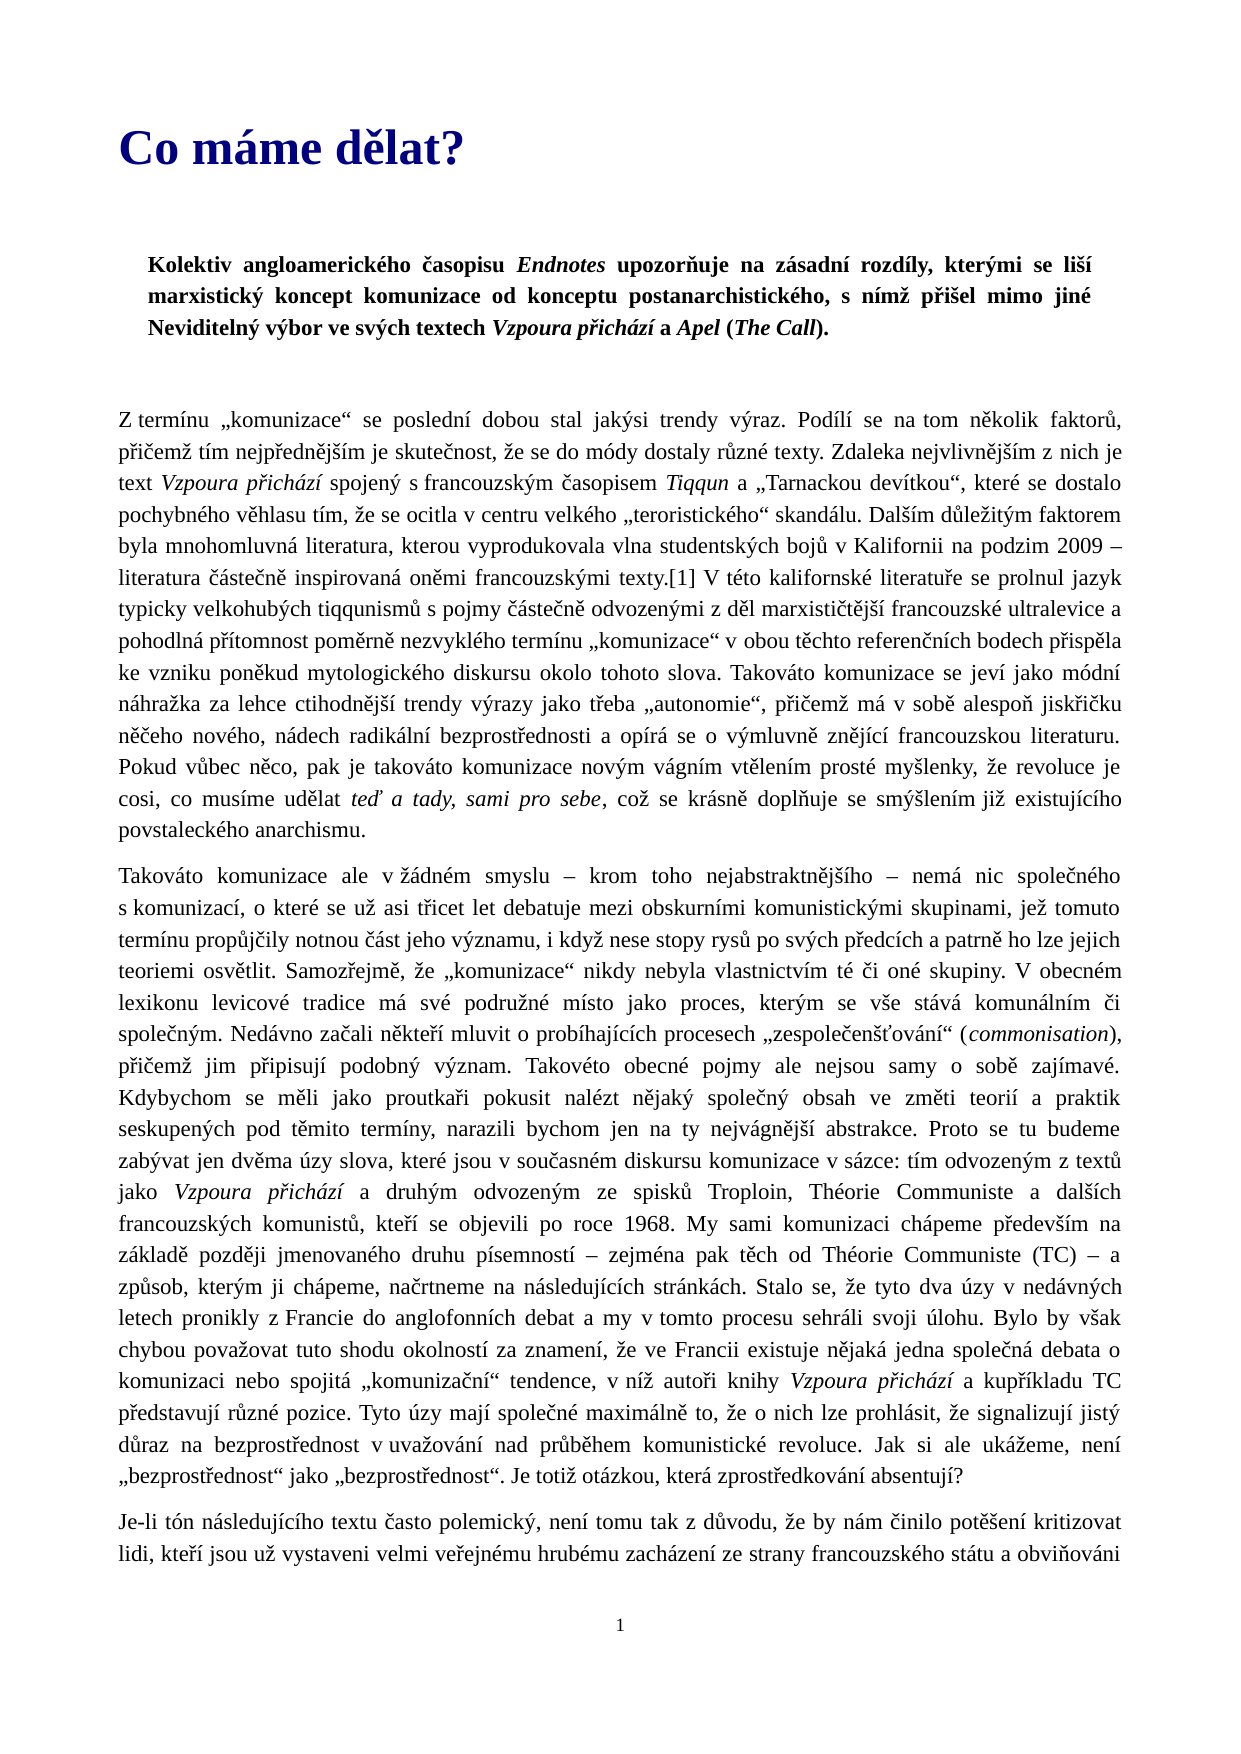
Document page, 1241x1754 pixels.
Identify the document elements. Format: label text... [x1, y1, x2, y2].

text Co máme dělat? [118, 118, 1122, 176]
text Je-li tón následujícího textu často polemický, není tomu tak z důvodu, že by nám činilo potěšení kritizovat lidi, kteří jsou už vystaveni velmi veřejnému hrubému zacházení ze strany francouzského státu a obviňováni [118, 1508, 1122, 1566]
text Kolektiv angloamerického časopisu Endnotes upozorňuje na zásadní rozdíly, kterými se liší marxistický koncept komunizace od konceptu postanarchistického, s nímž přišel mimo jiné Neviditelný výbor ve svých textech Vzpoura přichází a Apel (The Call). [148, 251, 1093, 340]
text Takováto komunizace ale v žádném smyslu – krom toho nejabstraktnějšího – nemá nic společného s komunizací, o které se už asi třicet let debatuje mezi obskurními komunistickými skupinami, jež tomuto termínu propůjčily notnou část jeho významu, i když nese stopy rysů po svých předcích a patrně ho lze jejich teoriemi osvětlit. Samozřejmě, že „komunizace“ nikdy nebyla vlastnictvím té či oné skupiny. V obecném lexikonu levicové tradice má své podružné místo jako proces, kterým se vše stává komunálním či společným. Nedávno začali někteří mluvit o probíhajících procesech „zespolečenšťování“ (commonisation), přičemž jim připisují podobný význam. Takovéto obecné pojmy ale nejsou samy o sobě zajímavé. Kdybychom se měli jako proutkaři pokusit nalézt nějaký společný obsah ve změti teorií a praktik seskupených pod těmito termíny, narazili bychom jen na ty nejvágnější abstrakce. Proto se tu budeme zabývat jen dvěma úzy slova, které jsou v současném diskursu komunizace v sázce: tím odvozeným z textů jako Vzpoura přichází a druhým odvozeným ze spisků Troploin, Théorie Communiste a dalších francouzských komunistů, kteří se objevili po roce 1968. My sami komunizaci chápeme především na základě později jmenovaného druhu písemností – zejména pak těch od Théorie Communiste (TC) – a způsob, kterým ji chápeme, načrtneme na následujících stránkách. Stalo se, že tyto dva úzy v nedávných letech pronikly z Francie do anglofonních debat a my v tomto procesu sehráli svoji úlohu. Bylo by však chybou považovat tuto shodu okolností za znamení, že ve Francii existuje nějaká jedna společná debata o komunizaci nebo spojitá „komunizační“ tendence, v níž autoři knihy Vzpoura přichází a kupříkladu TC představují různé pozice. Tyto úzy mají společné maximálně to, že o nich lze prohlásit, že signalizují jistý důraz na bezprostřednost v uvažování nad průběhem komunistické revoluce. Jak si ale ukážeme, není „bezprostřednost“ jako „bezprostřednost“. Je totiž otázkou, která zprostředkování absentují? [118, 863, 1122, 1489]
text Z termínu „komunizace“ se poslední dobou stal jakýsi trendy výraz. Podílí se na tom několik faktorů, přičemž tím nejpřednějším je skutečnost, že se do módy dostaly různé texty. Zdaleka nejvlivnějším z nich je text Vzpoura přichází spojený s francouzským časopisem Tiqqun a „Tarnackou devítkou“, které se dostalo pochybného věhlasu tím, že se ocitla v centru velkého „teroristického“ skandálu. Dalším důležitým faktorem byla mnohomluvná literatura, kterou vyprodukovala vlna studentských bojů v Kalifornii na podzim 2009 – literatura částečně inspirovaná oněmi francouzskými texty.[1] V této kalifornské literatuře se prolnul jazyk typicky velkohubých tiqqunismů s pojmy částečně odvozenými z děl marxističtější francouzské ultralevice a pohodlná přítomnost poměrně nezvyklého termínu „komunizace“ v obou těchto referenčních bodech přispěla ke vzniku poněkud mytologického diskursu okolo tohoto slova. Takováto komunizace se jeví jako módní náhražka za lehce ctihodnější trendy výrazy jako třeba „autonomie“, přičemž má v sobě alespoň jiskřičku něčeho nového, nádech radikální bezprostřednosti a opírá se o výmluvně znějící francouzskou literaturu. Pokud vůbec něco, pak je takováto komunizace novým vágním vtělením prosté myšlenky, že revoluce je cosi, co musíme udělat teď a tady, sami pro sebe, což se krásně doplňuje se smýšlením již existujícího povstaleckého anarchismu. [118, 406, 1122, 843]
